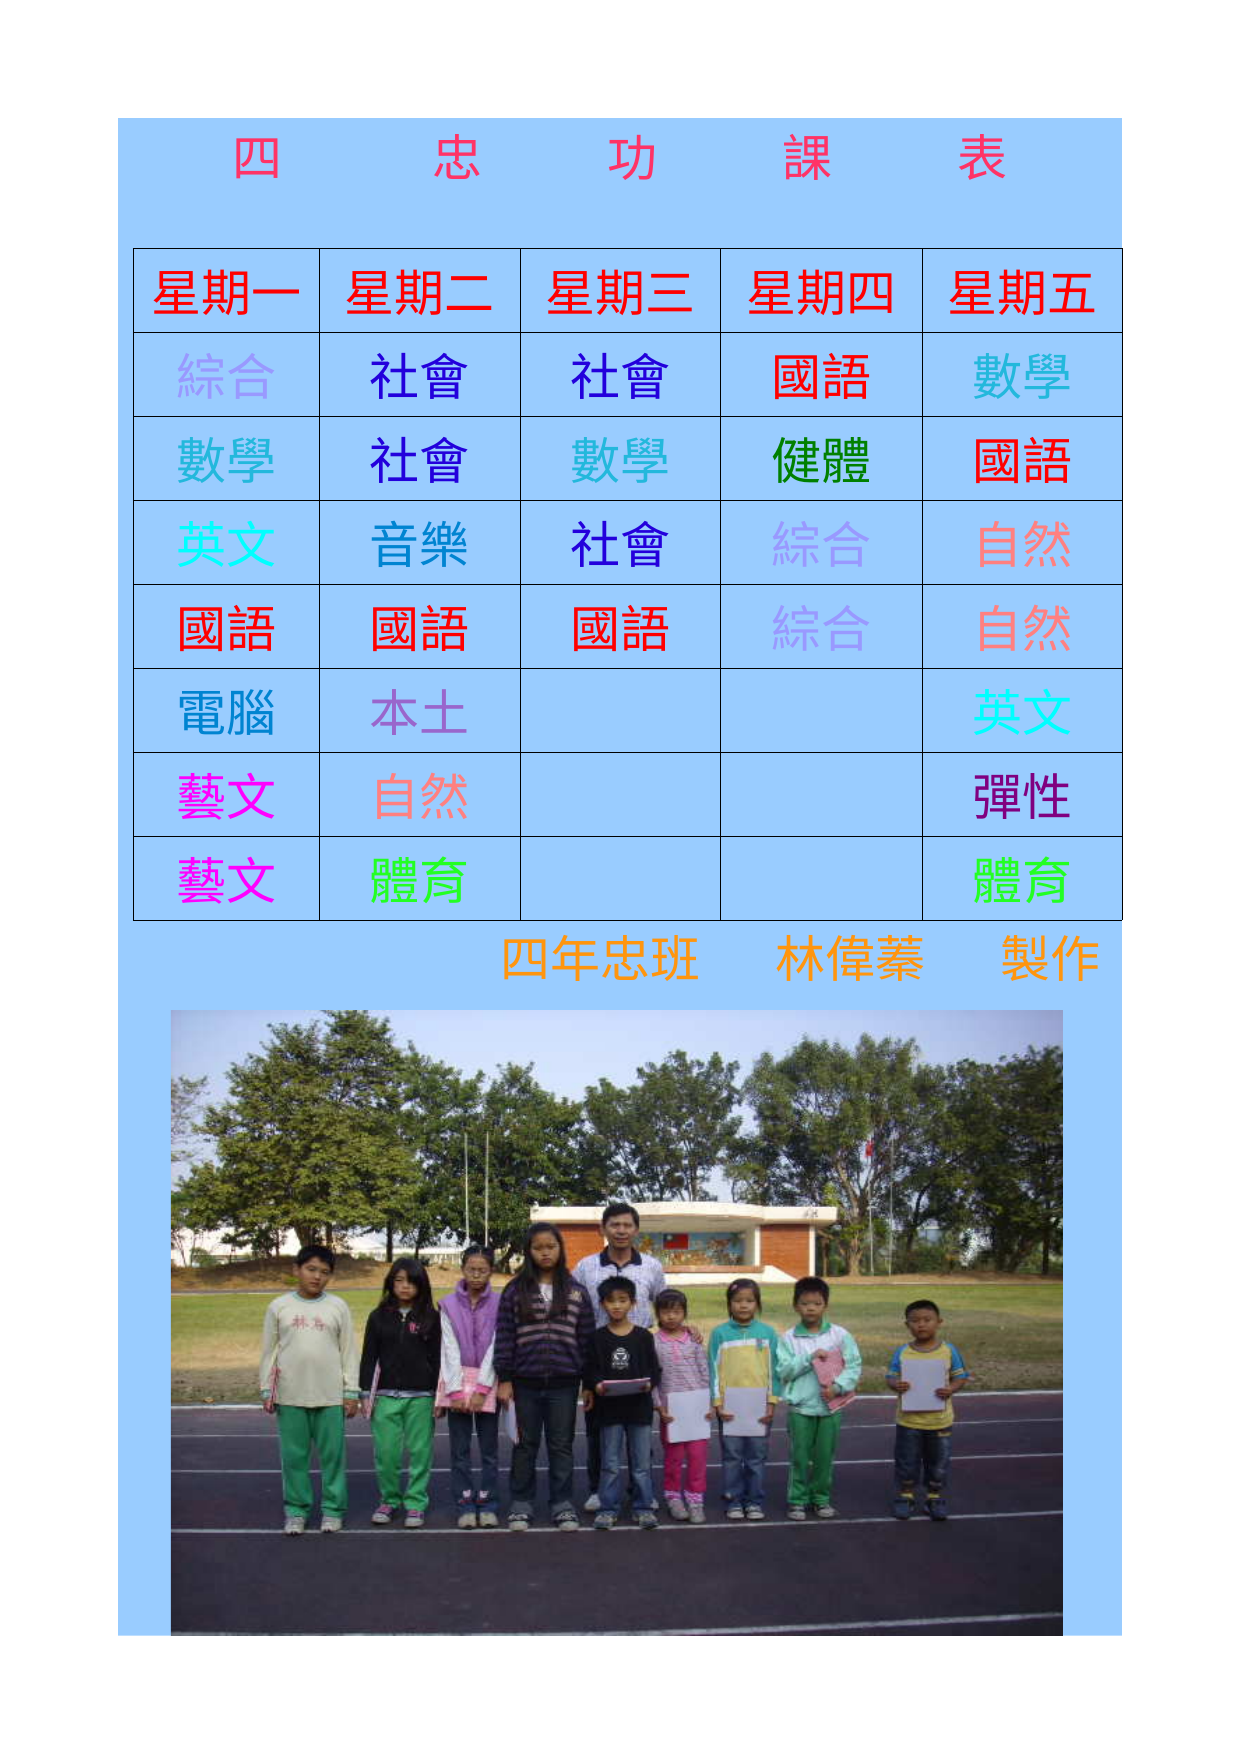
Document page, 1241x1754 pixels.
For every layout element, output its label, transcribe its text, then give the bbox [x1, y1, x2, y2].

table_cell 本土 [320, 669, 520, 752]
table_cell 電腦 [134, 669, 319, 752]
table_cell 英文 [923, 669, 1122, 752]
table_cell 數學 [521, 417, 720, 500]
table_cell 自然 [923, 585, 1122, 668]
table_cell 國語 [721, 333, 922, 416]
table_cell 彈性 [923, 753, 1122, 836]
text 四年忠班 林偉蓁 製作 [118, 920, 1122, 992]
table_cell [521, 837, 720, 920]
table_cell [721, 753, 922, 836]
table_cell 藝文 [134, 753, 319, 836]
table_cell 社會 [320, 417, 520, 500]
table_cell 綜合 [721, 585, 922, 668]
table_cell 自然 [923, 501, 1122, 584]
table_cell [721, 669, 922, 752]
table_cell 社會 [521, 501, 720, 584]
table_header 星期四 [721, 249, 922, 332]
table_cell 英文 [134, 501, 319, 584]
table_cell 社會 [320, 333, 520, 416]
table_cell 藝文 [134, 837, 319, 920]
table_cell 自然 [320, 753, 520, 836]
table_cell 體育 [320, 837, 520, 920]
table_cell 國語 [923, 417, 1122, 500]
table_cell 國語 [320, 585, 520, 668]
table_cell 社會 [521, 333, 720, 416]
table_cell [521, 669, 720, 752]
table_cell 體育 [923, 837, 1122, 920]
table_cell 音樂 [320, 501, 520, 584]
table_cell [521, 753, 720, 836]
table_cell 國語 [521, 585, 720, 668]
table_cell 數學 [923, 333, 1122, 416]
table_header 星期三 [521, 249, 720, 332]
table_header 星期一 [134, 249, 319, 332]
table_header 星期二 [320, 249, 520, 332]
table_cell [721, 837, 922, 920]
table_cell 綜合 [721, 501, 922, 584]
table_cell 綜合 [134, 333, 319, 416]
table_header 星期五 [923, 249, 1122, 332]
table_cell 數學 [134, 417, 319, 500]
picture [170, 1010, 1063, 1636]
text 四 忠 功 課 表 [118, 118, 1122, 191]
table_cell 健體 [721, 417, 922, 500]
table_cell 國語 [134, 585, 319, 668]
